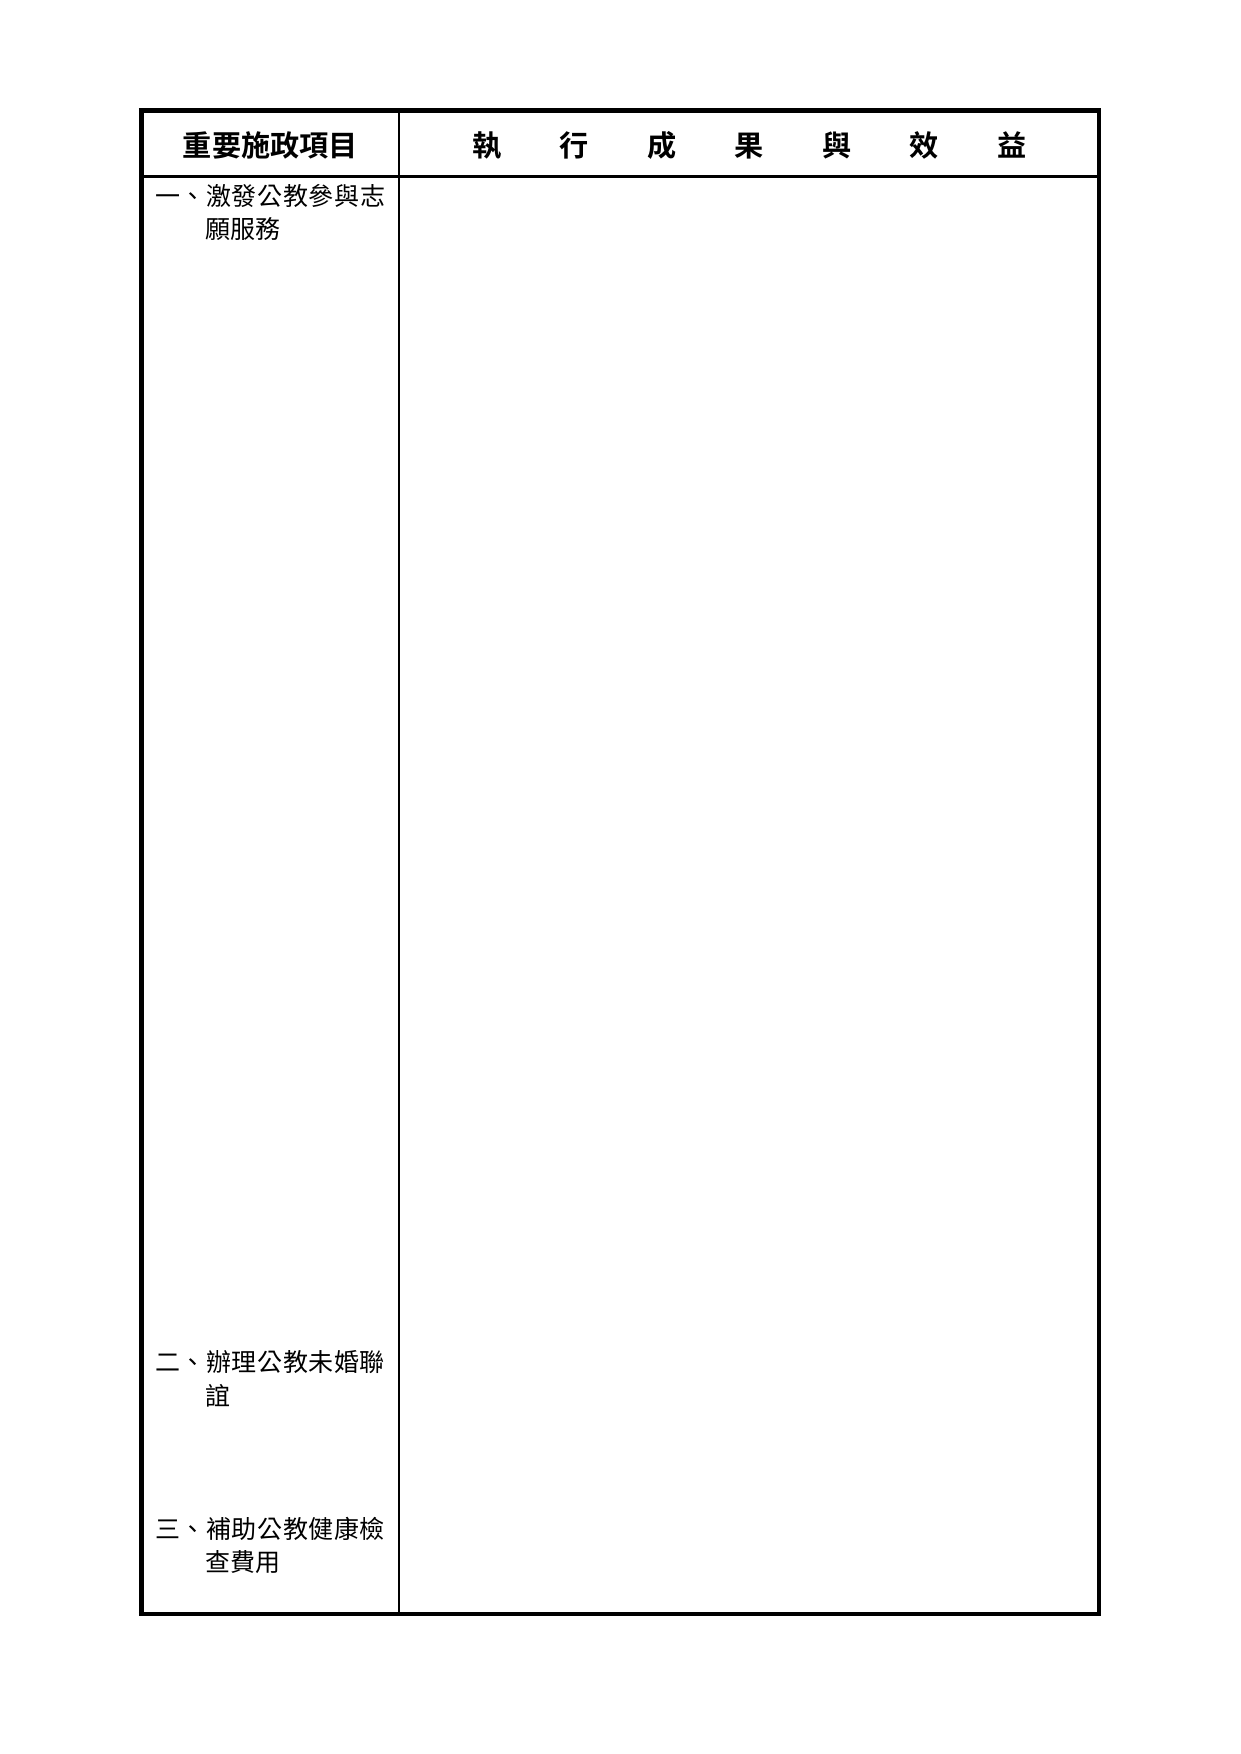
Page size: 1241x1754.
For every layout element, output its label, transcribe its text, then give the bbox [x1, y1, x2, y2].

table_header 執 行 成 果 與 效 益 [400, 113, 1097, 175]
table_cell 一、激發公教參與志願服務 二、辦理公教未婚聯誼 三、補助公教健康檢查費用 [144, 178, 398, 1612]
table_header 重要施政項目 [144, 113, 398, 175]
table_cell [400, 178, 1097, 1612]
